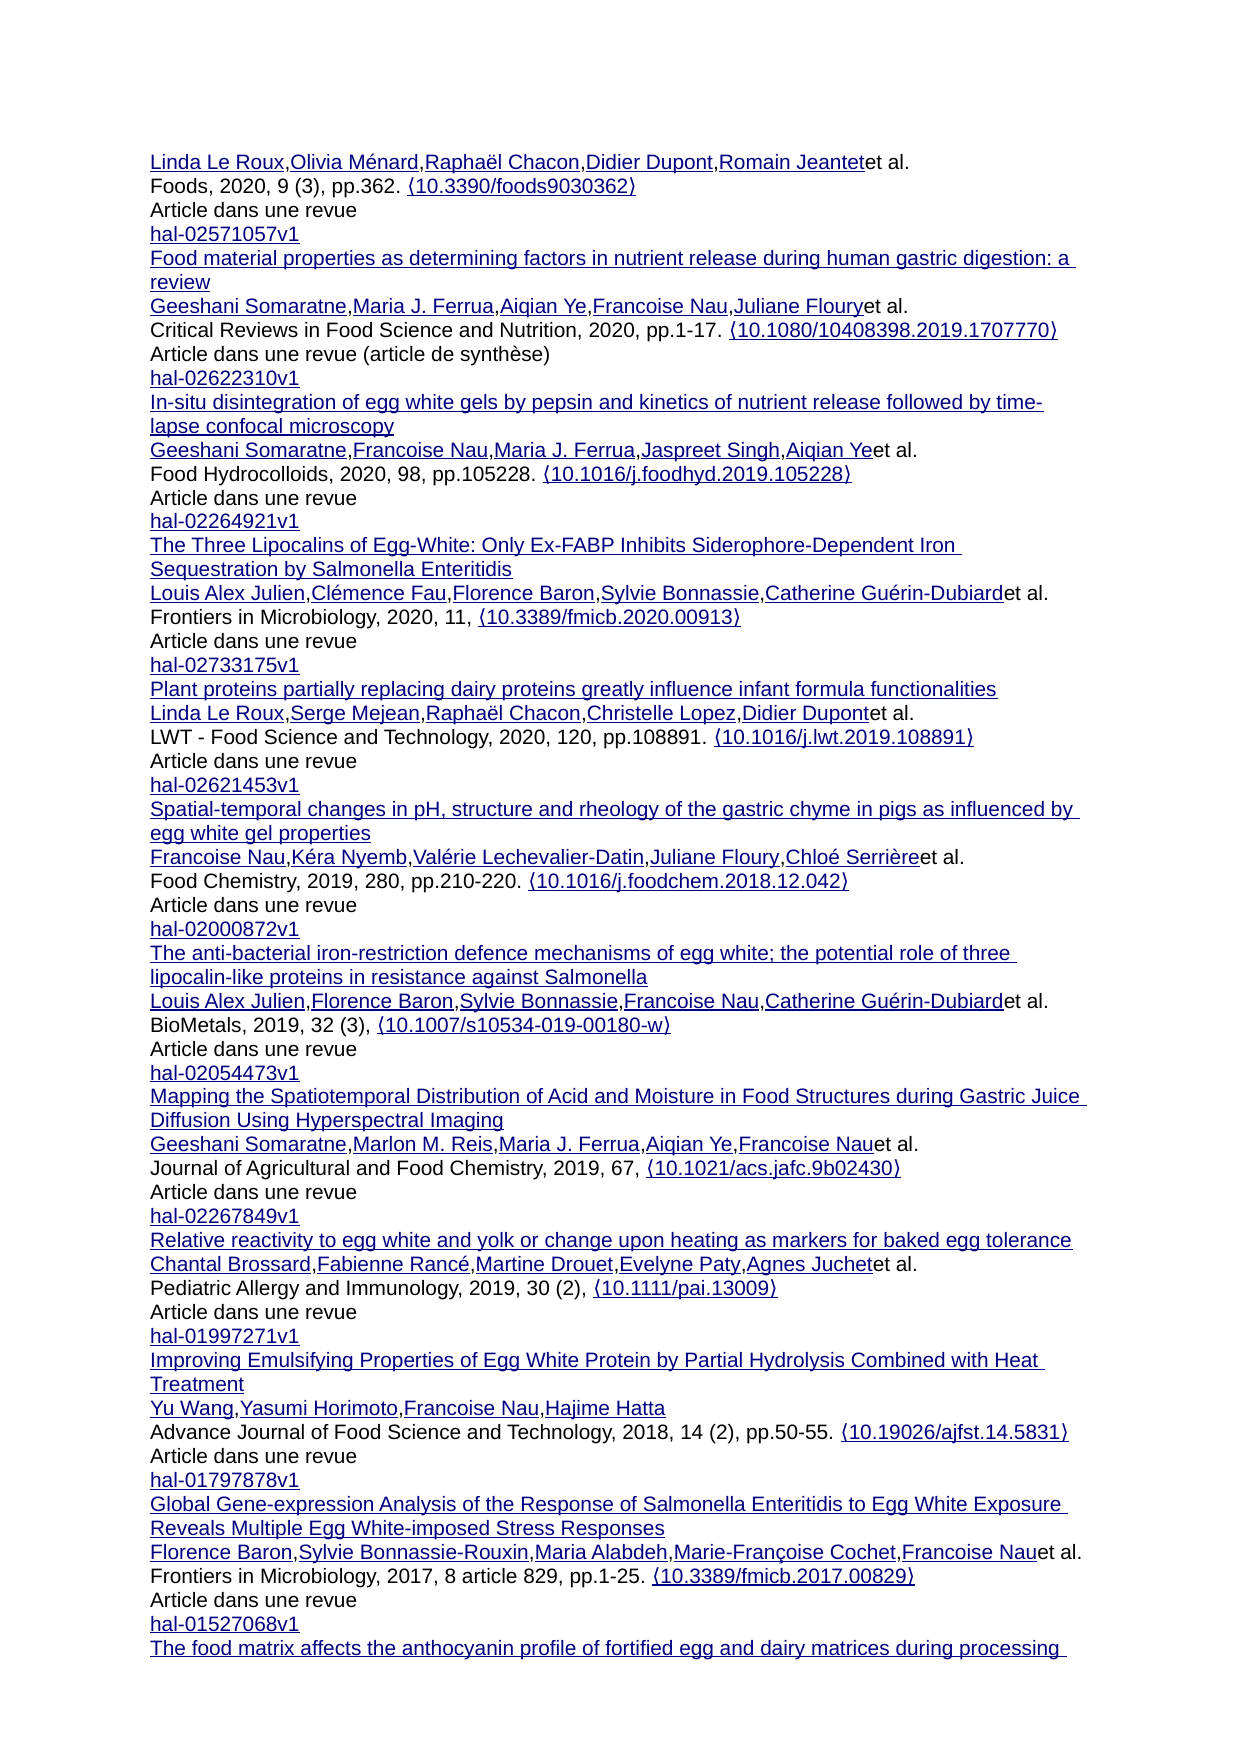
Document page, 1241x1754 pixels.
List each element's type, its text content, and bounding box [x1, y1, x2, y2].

table_cell Plant proteins partially replacing dairy proteins greatly influence infant formula functionalities Linda Le Roux,Serge Mejean,Raphaël Chacon,Christelle Lopez,Didier Dupontet al. LWT - Food Science and Technology, 2020, 120, pp.108891. ⟨10.1016/j.lwt.2019.108891⟩ Article dans une revue hal-02621453v1 [150, 677, 1090, 797]
table_cell Global Gene-expression Analysis of the Response of Salmonella Enteritidis to Egg White Exposure Reveals Multiple Egg White-imposed Stress Responses Florence Baron,Sylvie Bonnassie-Rouxin,Maria Alabdeh,Marie-Françoise Cochet,Francoise Nauet al. Frontiers in Microbiology, 2017, 8 article 829, pp.1-25. ⟨10.3389/fmicb.2017.00829⟩ Article dans une revue hal-01527068v1 [150, 1492, 1090, 1635]
table_cell Linda Le Roux,Olivia Ménard,Raphaël Chacon,Didier Dupont,Romain Jeantetet al. Foods, 2020, 9 (3), pp.362. ⟨10.3390/foods9030362⟩ Article dans une revue hal-02571057v1 [150, 150, 1090, 246]
table_cell Improving Emulsifying Properties of Egg White Protein by Partial Hydrolysis Combined with Heat Treatment Yu Wang,Yasumi Horimoto,Francoise Nau,Hajime Hatta Advance Journal of Food Science and Technology, 2018, 14 (2), pp.50-55. ⟨10.19026/ajfst.14.5831⟩ Article dans une revue hal-01797878v1 [150, 1348, 1090, 1492]
table_cell Spatial-temporal changes in pH, structure and rheology of the gastric chyme in pigs as influenced by egg white gel properties Francoise Nau,Kéra Nyemb,Valérie Lechevalier-Datin,Juliane Floury,Chloé Serrièreet al. Food Chemistry, 2019, 280, pp.210-220. ⟨10.1016/j.foodchem.2018.12.042⟩ Article dans une revue hal-02000872v1 [150, 797, 1090, 941]
table_cell In-situ disintegration of egg white gels by pepsin and kinetics of nutrient release followed by time-lapse confocal microscopy Geeshani Somaratne,Francoise Nau,Maria J. Ferrua,Jaspreet Singh,Aiqian Yeet al. Food Hydrocolloids, 2020, 98, pp.105228. ⟨10.1016/j.foodhyd.2019.105228⟩ Article dans une revue hal-02264921v1 [150, 390, 1090, 533]
table_cell Relative reactivity to egg white and yolk or change upon heating as markers for baked egg tolerance Chantal Brossard,Fabienne Rancé,Martine Drouet,Evelyne Paty,Agnes Juchetet al. Pediatric Allergy and Immunology, 2019, 30 (2), ⟨10.1111/pai.13009⟩ Article dans une revue hal-01997271v1 [150, 1228, 1090, 1348]
table_cell The anti-bacterial iron-restriction defence mechanisms of egg white; the potential role of three lipocalin-like proteins in resistance against Salmonella Louis Alex Julien,Florence Baron,Sylvie Bonnassie,Francoise Nau,Catherine Guérin-Dubiardet al. BioMetals, 2019, 32 (3), ⟨10.1007/s10534-019-00180-w⟩ Article dans une revue hal-02054473v1 [150, 941, 1090, 1084]
table_cell Food material properties as determining factors in nutrient release during human gastric digestion: a review Geeshani Somaratne,Maria J. Ferrua,Aiqian Ye,Francoise Nau,Juliane Flouryet al. Critical Reviews in Food Science and Nutrition, 2020, pp.1-17. ⟨10.1080/10408398.2019.1707770⟩ Article dans une revue (article de synthèse) hal-02622310v1 [150, 246, 1090, 389]
table_cell Mapping the Spatiotemporal Distribution of Acid and Moisture in Food Structures during Gastric Juice Diffusion Using Hyperspectral Imaging Geeshani Somaratne,Marlon M. Reis,Maria J. Ferrua,Aiqian Ye,Francoise Nauet al. Journal of Agricultural and Food Chemistry, 2019, 67, ⟨10.1021/acs.jafc.9b02430⟩ Article dans une revue hal-02267849v1 [150, 1084, 1090, 1228]
table_cell The food matrix affects the anthocyanin profile of fortified egg and dairy matrices during processing [150, 1635, 1090, 1659]
table_cell The Three Lipocalins of Egg-White: Only Ex-FABP Inhibits Siderophore-Dependent Iron Sequestration by Salmonella Enteritidis Louis Alex Julien,Clémence Fau,Florence Baron,Sylvie Bonnassie,Catherine Guérin-Dubiardet al. Frontiers in Microbiology, 2020, 11, ⟨10.3389/fmicb.2020.00913⟩ Article dans une revue hal-02733175v1 [150, 533, 1090, 677]
